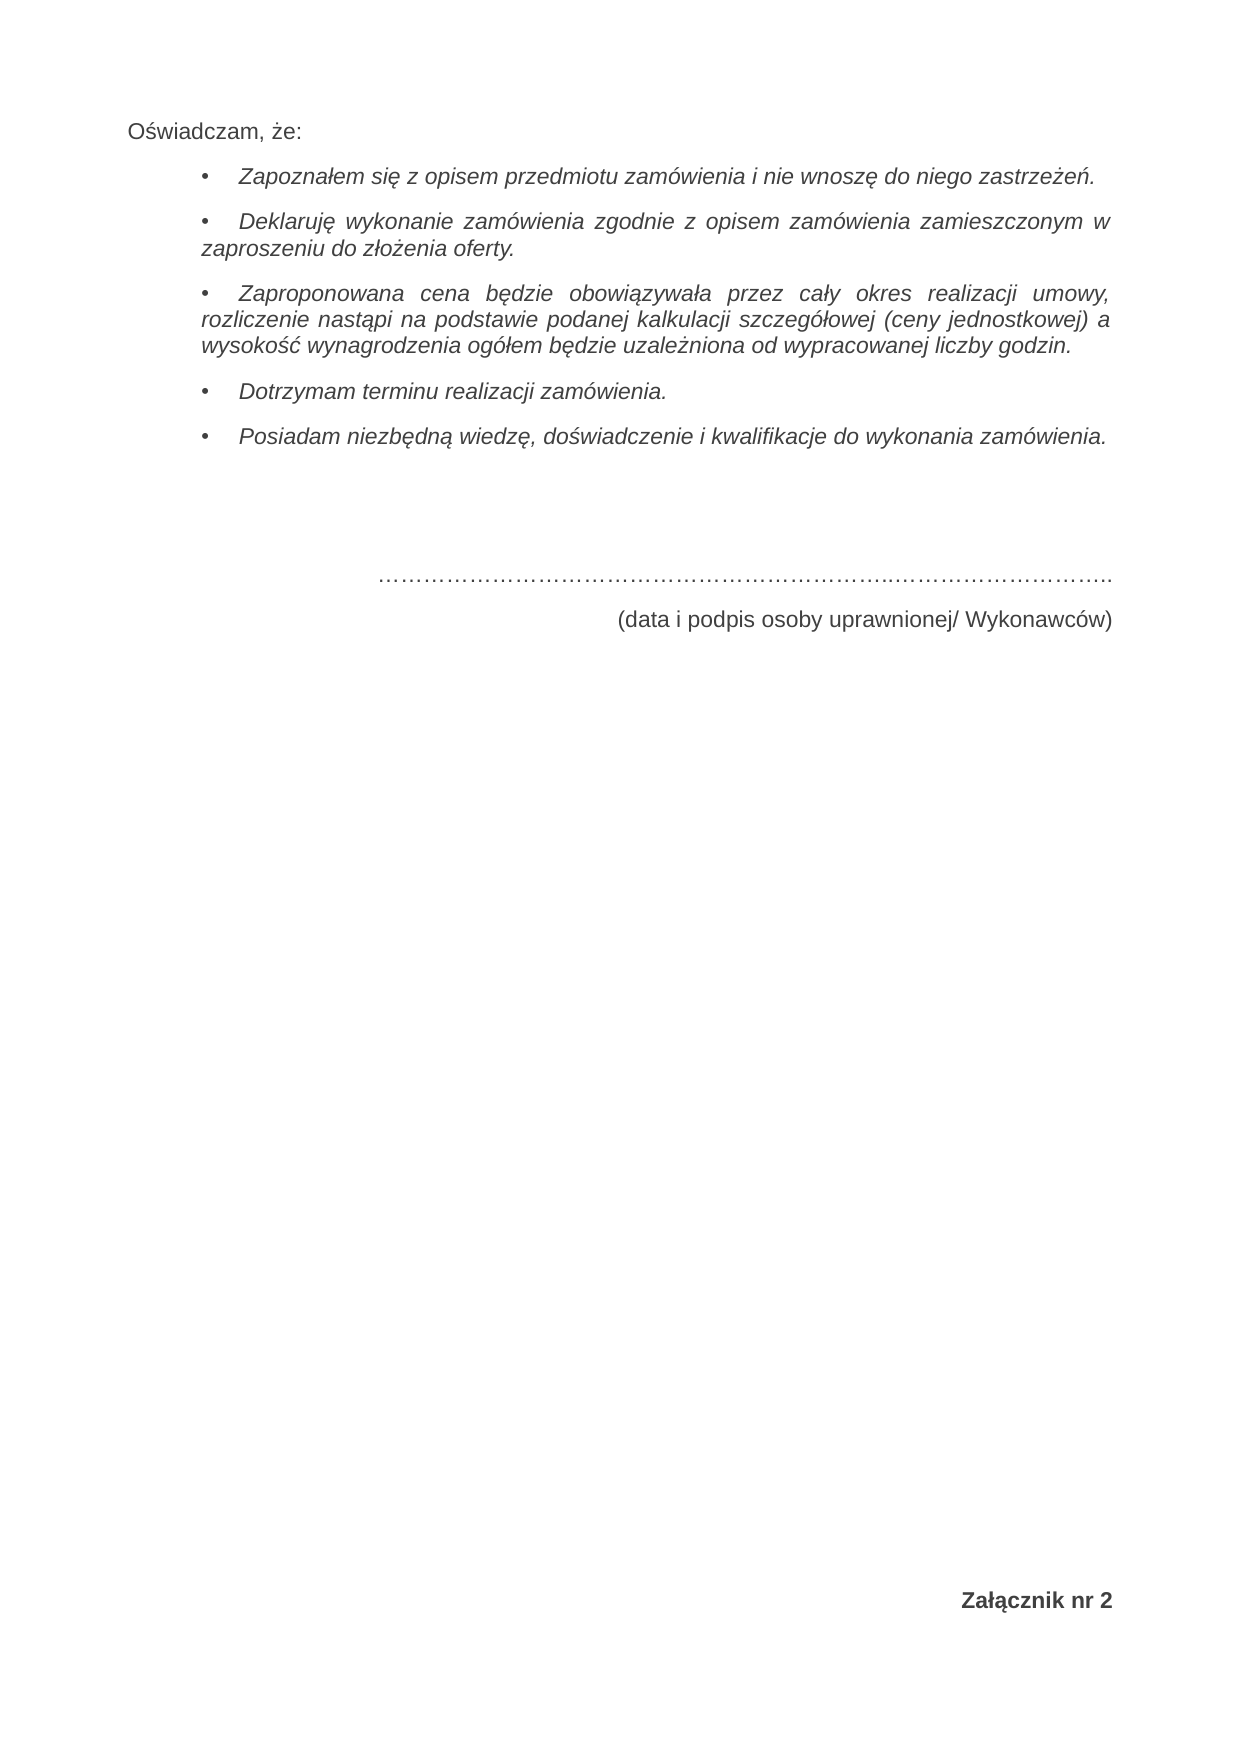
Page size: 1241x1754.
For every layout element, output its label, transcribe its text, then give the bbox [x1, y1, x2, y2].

text Oświadczam, że: [127, 118, 1113, 144]
text Załącznik nr 2 [127, 1587, 1113, 1613]
list Dotrzymam terminu realizacji zamówienia. [164, 378, 1113, 404]
text …………………………………………………………..……………………….. [127, 561, 1113, 588]
list Posiadam niezbędną wiedzę, doświadczenie i kwalifikacje do wykonania zamówienia. [164, 423, 1113, 449]
list Zapoznałem się z opisem przedmiotu zamówienia i nie wnoszę do niego zastrzeżeń. [164, 163, 1113, 189]
list Deklaruję wykonanie zamówienia zgodnie z opisem zamówienia zamieszczonym w zaproszeniu do złożenia oferty. [164, 208, 1113, 261]
list Zaproponowana cena będzie obowiązywała przez cały okres realizacji umowy, rozliczenie nastąpi na podstawie podanej kalkulacji szczegółowej (ceny jednostkowej) a wysokość wynagrodzenia ogółem będzie uzależniona od wypracowanej liczby godzin. [164, 280, 1113, 359]
text (data i podpis osoby uprawnionej/ Wykonawców) [127, 606, 1113, 633]
